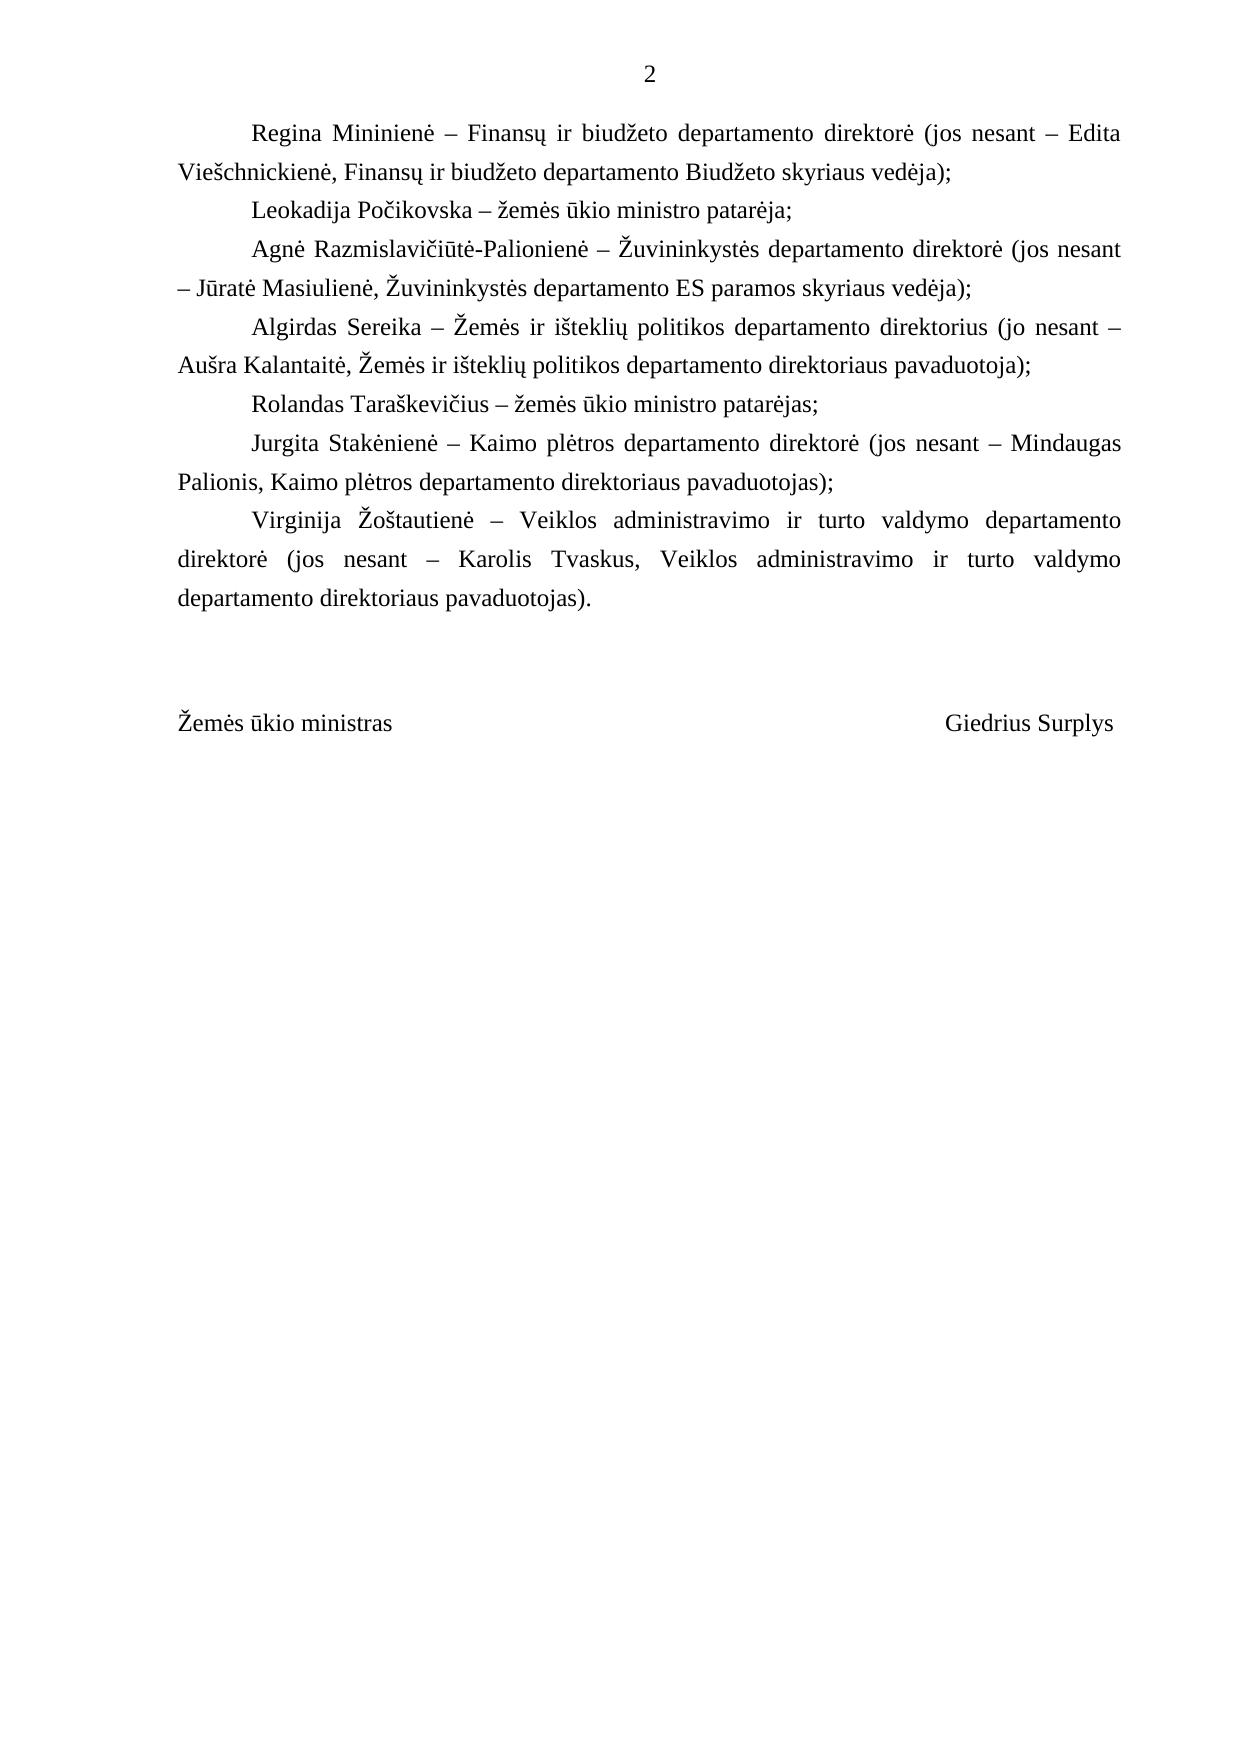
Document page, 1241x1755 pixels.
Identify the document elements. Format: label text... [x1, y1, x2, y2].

text Virginija Žoštautienė – Veiklos administravimo ir turto valdymo departamento direktorė (jos nesant – Karolis Tvaskus, Veiklos administravimo ir turto valdymo departamento direktoriaus pavaduotojas). [177, 506, 1122, 612]
text Žemės ūkio ministras Giedrius Surplys [177, 708, 1122, 737]
text Jurgita Stakėnienė – Kaimo plėtros departamento direktorė (jos nesant – Mindaugas Palionis, Kaimo plėtros departamento direktoriaus pavaduotojas); [177, 428, 1122, 496]
text Leokadija Počikovska – žemės ūkio ministro patarėja; [177, 196, 1122, 224]
text Algirdas Sereika – Žemės ir išteklių politikos departamento direktorius (jo nesant – Aušra Kalantaitė, Žemės ir išteklių politikos departamento direktoriaus pavaduotoja); [177, 312, 1122, 379]
text Rolandas Taraškevičius – žemės ūkio ministro patarėjas; [177, 389, 1122, 418]
text Agnė Razmislavičiūtė-Palionienė – Žuvininkystės departamento direktorė (jos nesant – Jūratė Masiulienė, Žuvininkystės departamento ES paramos skyriaus vedėja); [177, 234, 1122, 302]
text Regina Mininienė – Finansų ir biudžeto departamento direktorė (jos nesant – Edita Viešchnickienė, Finansų ir biudžeto departamento Biudžeto skyriaus vedėja); [177, 118, 1122, 186]
